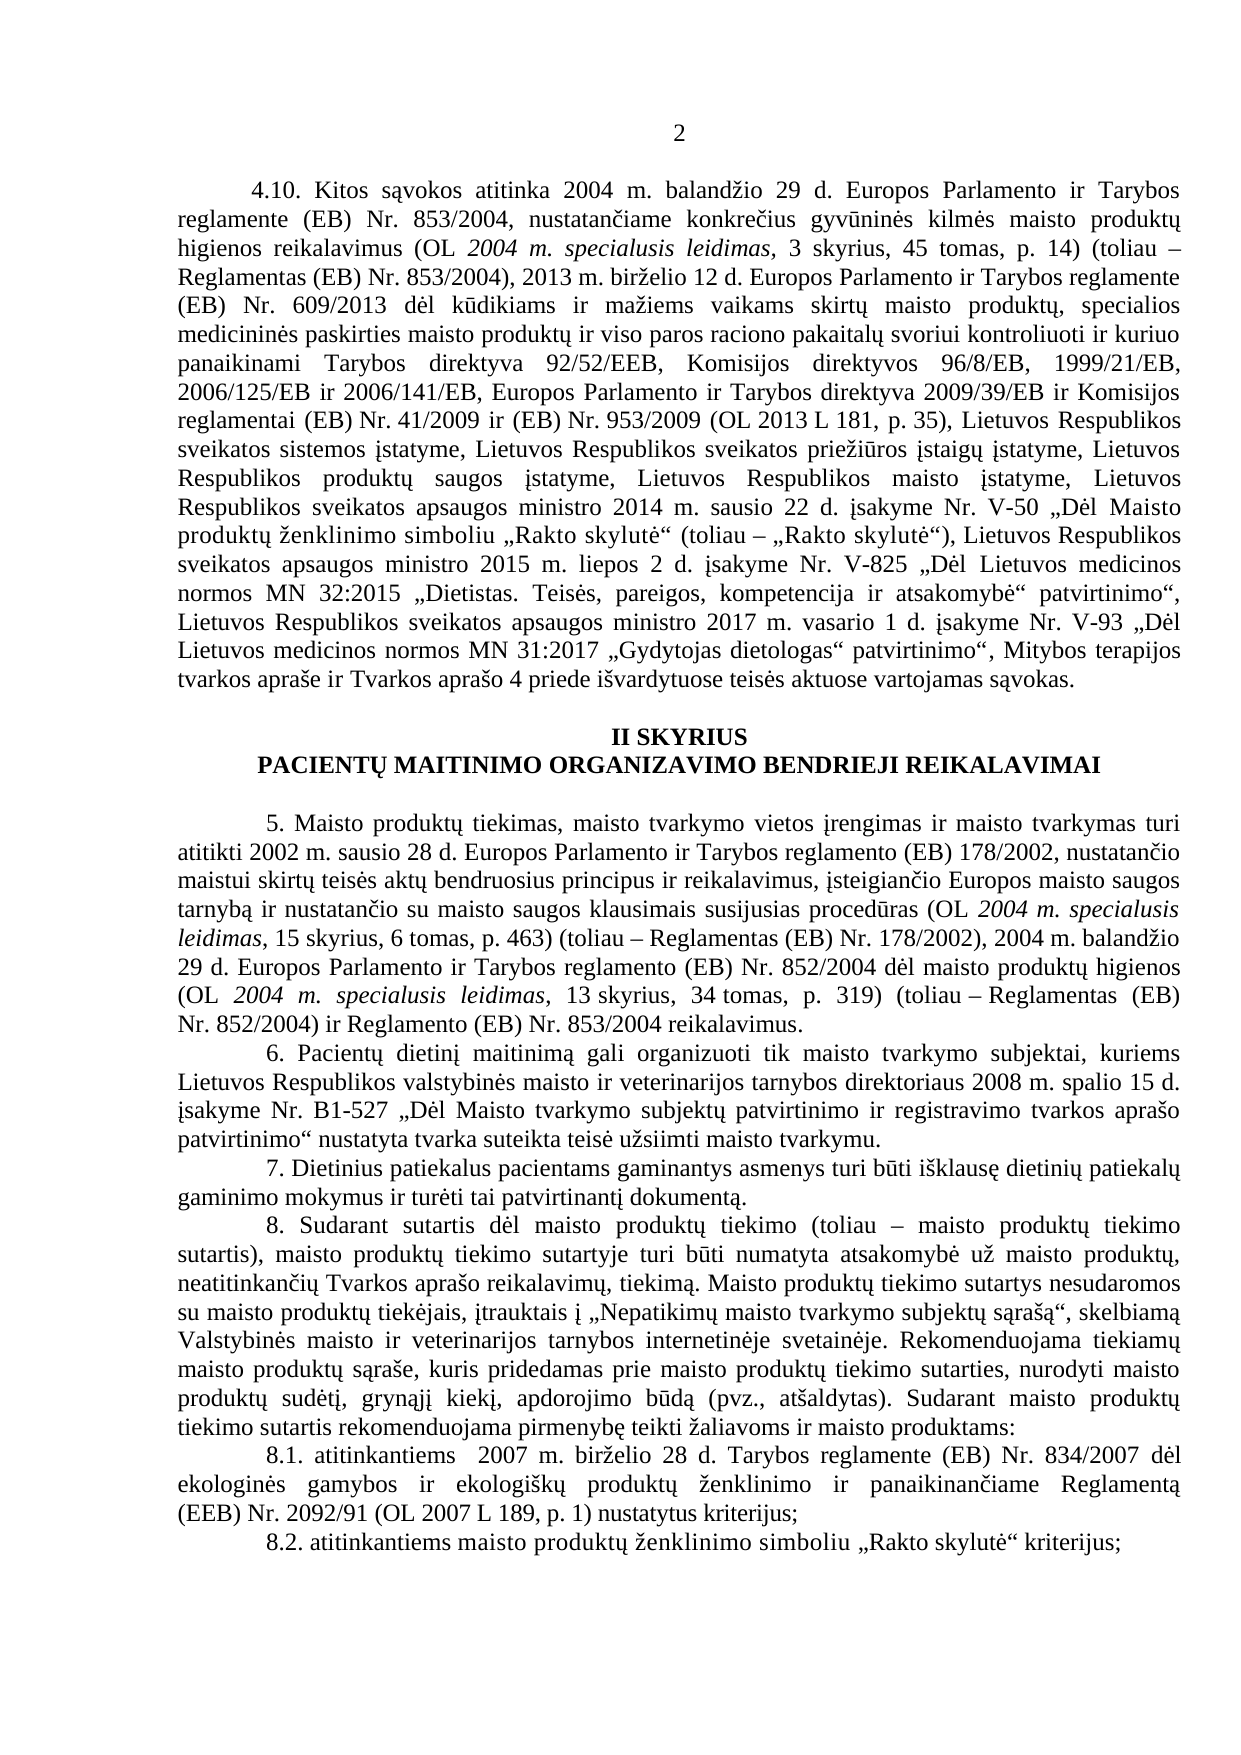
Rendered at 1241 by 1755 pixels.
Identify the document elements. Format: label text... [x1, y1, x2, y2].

text 5. Maisto produktų tiekimas, maisto tvarkymo vietos įrengimas ir maisto tvarkymas turi atitikti 2002 m. sausio 28 d. Europos Parlamento ir Tarybos reglamento (EB) 178/2002, nustatančio maistui skirtų teisės aktų bendruosius principus ir reikalavimus, įsteigiančio Europos maisto saugos tarnybą ir nustatančio su maisto saugos klausimais susijusias procedūras (OL 2004 m. specialusis leidimas, 15 skyrius, 6 tomas, p. 463) (toliau ‒ Reglamentas (EB) Nr. 178/2002), 2004 m. balandžio 29 d. Europos Parlamento ir Tarybos reglamento (EB) Nr. 852/2004 dėl maisto produktų higienos (OL 2004 m. specialusis leidimas, 13 skyrius, 34 tomas, p. 319) (toliau ‒ Reglamentas (EB) Nr. 852/2004) ir Reglamento (EB) Nr. 853/2004 reikalavimus. [177, 808, 1181, 1038]
text 8.2. atitinkantiems maisto produktų ženklinimo simboliu „Rakto skylutė“ kriterijus; [177, 1527, 1181, 1556]
text 4.10. Kitos sąvokos atitinka 2004 m. balandžio 29 d. Europos Parlamento ir Tarybos reglamente (EB) Nr. 853/2004, nustatančiame konkrečius gyvūninės kilmės maisto produktų higienos reikalavimus (OL 2004 m. specialusis leidimas, 3 skyrius, 45 tomas, p. 14) (toliau ‒ Reglamentas (EB) Nr. 853/2004), 2013 m. birželio 12 d. Europos Parlamento ir Tarybos reglamente (EB) Nr. 609/2013 dėl kūdikiams ir mažiems vaikams skirtų maisto produktų, specialios medicininės paskirties maisto produktų ir viso paros raciono pakaitalų svoriui kontroliuoti ir kuriuo panaikinami Tarybos direktyva 92/52/EEB, Komisijos direktyvos 96/8/EB, 1999/21/EB, 2006/125/EB ir 2006/141/EB, Europos Parlamento ir Tarybos direktyva 2009/39/EB ir Komisijos reglamentai (EB) Nr. 41/2009 ir (EB) Nr. 953/2009 (OL 2013 L 181, p. 35), Lietuvos Respublikos sveikatos sistemos įstatyme, Lietuvos Respublikos sveikatos priežiūros įstaigų įstatyme, Lietuvos Respublikos produktų saugos įstatyme, Lietuvos Respublikos maisto įstatyme, Lietuvos Respublikos sveikatos apsaugos ministro 2014 m. sausio 22 d. įsakyme Nr. V-50 „Dėl Maisto produktų ženklinimo simboliu „Rakto skylutė“ (toliau ‒ „Rakto skylutė“), Lietuvos Respublikos sveikatos apsaugos ministro 2015 m. liepos 2 d. įsakyme Nr. V-825 „Dėl Lietuvos medicinos normos MN 32:2015 „Dietistas. Teisės, pareigos, kompetencija ir atsakomybė“ patvirtinimo“, Lietuvos Respublikos sveikatos apsaugos ministro 2017 m. vasario 1 d. įsakyme Nr. V-93 „Dėl Lietuvos medicinos normos MN 31:2017 „Gydytojas dietologas“ patvirtinimo“, Mitybos terapijos tvarkos apraše ir Tvarkos aprašo 4 priede išvardytuose teisės aktuose vartojamas sąvokas. [177, 176, 1181, 693]
text II skyrius [177, 722, 1181, 751]
text 7. Dietinius patiekalus pacientams gaminantys asmenys turi būti išklausę dietinių patiekalų gaminimo mokymus ir turėti tai patvirtinantį dokumentą. [177, 1153, 1181, 1211]
text Pacientų MAITINIMO ORGANIZAVIMO BENDRIEJI REIKALAVIMAI [177, 751, 1181, 779]
text 8. Sudarant sutartis dėl maisto produktų tiekimo (toliau – maisto produktų tiekimo sutartis), maisto produktų tiekimo sutartyje turi būti numatyta atsakomybė už maisto produktų, neatitinkančių Tvarkos aprašo reikalavimų, tiekimą. Maisto produktų tiekimo sutartys nesudaromos su maisto produktų tiekėjais, įtrauktais į „Nepatikimų maisto tvarkymo subjektų sąrašą“, skelbiamą Valstybinės maisto ir veterinarijos tarnybos internetinėje svetainėje. Rekomenduojama tiekiamų maisto produktų sąraše, kuris pridedamas prie maisto produktų tiekimo sutarties, nurodyti maisto produktų sudėtį, grynąjį kiekį, apdorojimo būdą (pvz., atšaldytas). Sudarant maisto produktų tiekimo sutartis rekomenduojama pirmenybę teikti žaliavoms ir maisto produktams: [177, 1211, 1181, 1441]
text 8.1. atitinkantiems 2007 m. birželio 28 d. Tarybos reglamente (EB) Nr. 834/2007 dėl ekologinės gamybos ir ekologiškų produktų ženklinimo ir panaikinančiame Reglamentą (EEB) Nr. 2092/91 (OL 2007 L 189, p. 1) nustatytus kriterijus; [177, 1441, 1181, 1527]
text 6. Pacientų dietinį maitinimą gali organizuoti tik maisto tvarkymo subjektai, kuriems Lietuvos Respublikos valstybinės maisto ir veterinarijos tarnybos direktoriaus 2008 m. spalio 15 d. įsakyme Nr. B1-527 „Dėl Maisto tvarkymo subjektų patvirtinimo ir registravimo tvarkos aprašo patvirtinimo“ nustatyta tvarka suteikta teisė užsiimti maisto tvarkymu. [177, 1038, 1181, 1153]
